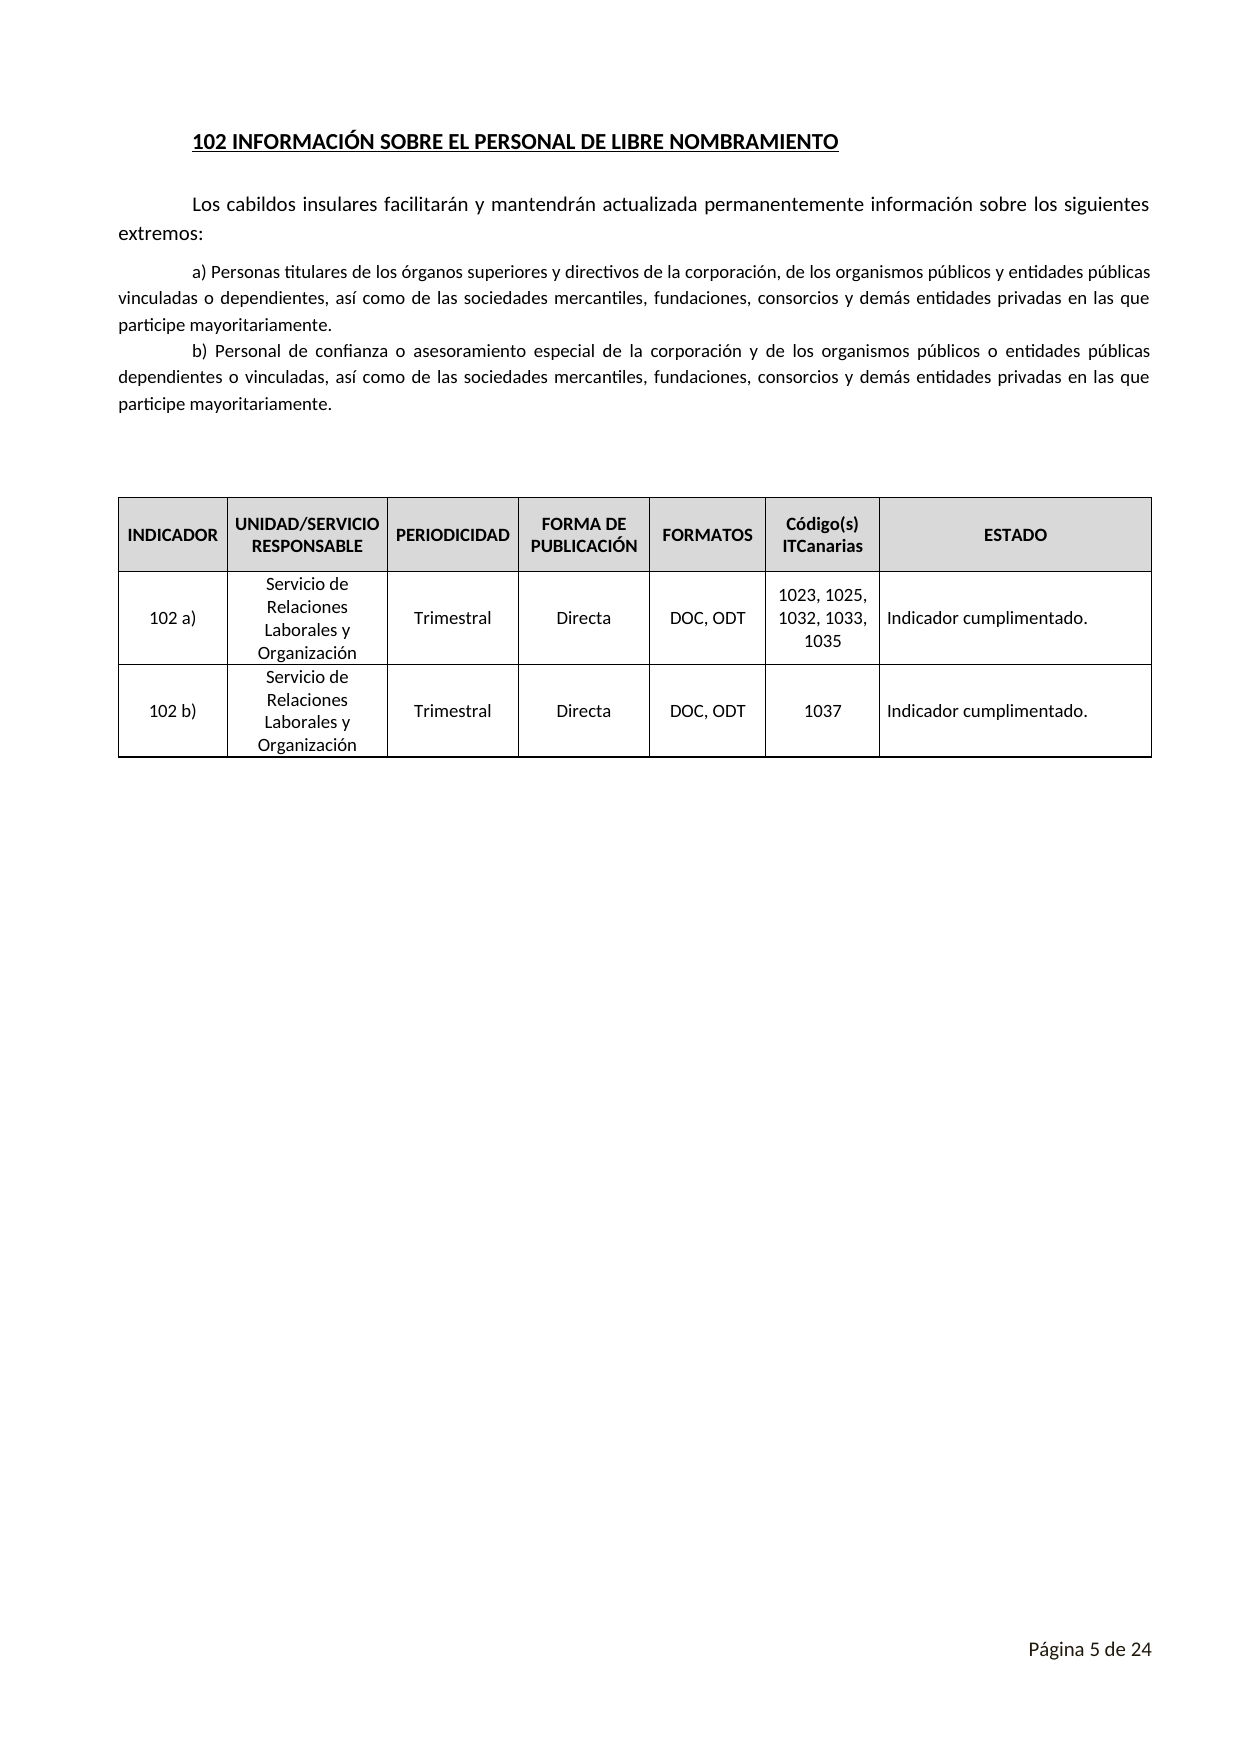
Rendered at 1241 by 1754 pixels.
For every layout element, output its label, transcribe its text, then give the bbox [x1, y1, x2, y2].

table_header PERIODICIDAD [388, 498, 518, 571]
text b) Personal de confianza o asesoramiento especial de la corporación y de los organismos públicos o entidades públicas dependientes o vinculadas, así como de las sociedades mercantiles, fundaciones, consorcios y demás entidades privadas en las que participe mayoritariamente. [118, 339, 1152, 415]
table_cell 1037 [766, 665, 879, 756]
table_cell Indicador cumplimentado. [880, 665, 1151, 756]
table_header FORMATOS [650, 498, 765, 571]
table_cell Directa [519, 665, 649, 756]
table_cell 102 b) [119, 665, 227, 756]
text 102 INFORMACIÓN SOBRE EL PERSONAL DE LIBRE NOMBRAMIENTO [118, 127, 1152, 155]
table_header Código(s) ITCanarias [766, 498, 879, 571]
table_cell Trimestral [388, 572, 518, 664]
table_header UNIDAD/SERVICIO RESPONSABLE [228, 498, 387, 571]
table_cell Indicador cumplimentado. [880, 572, 1151, 664]
table_cell 1023, 1025, 1032, 1033, 1035 [766, 572, 879, 664]
table_cell Directa [519, 572, 649, 664]
table_cell Trimestral [388, 665, 518, 756]
table_cell DOC, ODT [650, 572, 765, 664]
table_cell Servicio de Relaciones Laborales y Organización [228, 572, 387, 664]
table_header INDICADOR [119, 498, 227, 571]
table_cell 102 a) [119, 572, 227, 664]
table_cell Servicio de Relaciones Laborales y Organización [228, 665, 387, 756]
table_header ESTADO [880, 498, 1151, 571]
text a) Personas titulares de los órganos superiores y directivos de la corporación, de los organismos públicos y entidades públicas vinculadas o dependientes, así como de las sociedades mercantiles, fundaciones, consorcios y demás entidades privadas en las que participe mayoritariamente. [118, 260, 1152, 336]
table_header FORMA DE PUBLICACIÓN [519, 498, 649, 571]
table_cell DOC, ODT [650, 665, 765, 756]
text Los cabildos insulares facilitarán y mantendrán actualizada permanentemente información sobre los siguientes extremos: [118, 191, 1152, 246]
